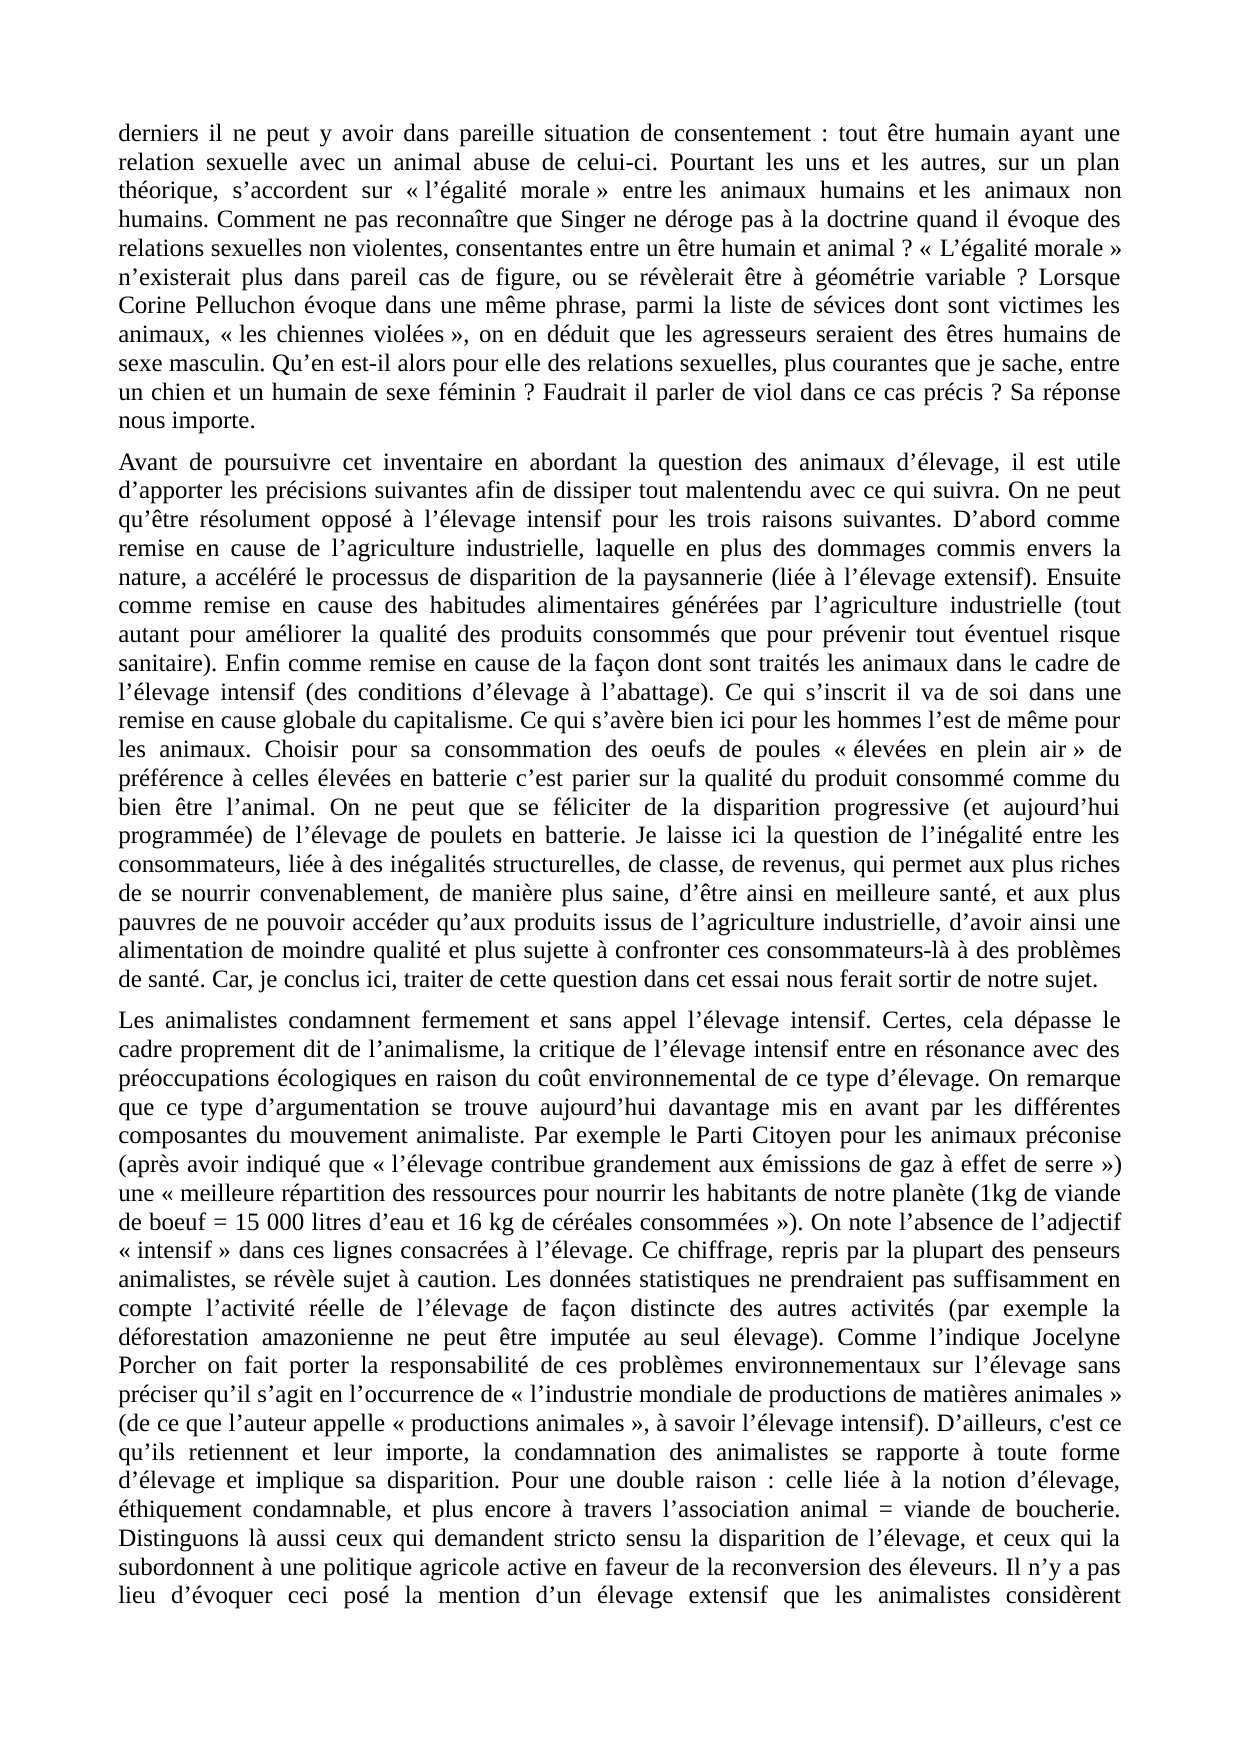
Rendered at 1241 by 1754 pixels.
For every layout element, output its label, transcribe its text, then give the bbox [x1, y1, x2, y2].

text Avant de poursuivre cet inventaire en abordant la question des animaux d’élevage, il est utile d’apporter les précisions suivantes afin de dissiper tout malentendu avec ce qui suivra. On ne peut qu’être résolument opposé à l’élevage intensif pour les trois raisons suivantes. D’abord comme remise en cause de l’agriculture industrielle, laquelle en plus des dommages commis envers la nature, a accéléré le processus de disparition de la paysannerie (liée à l’élevage extensif). Ensuite comme remise en cause des habitudes alimentaires générées par l’agriculture industrielle (tout autant pour améliorer la qualité des produits consommés que pour prévenir tout éventuel risque sanitaire). Enfin comme remise en cause de la façon dont sont traités les animaux dans le cadre de l’élevage intensif (des conditions d’élevage à l’abattage). Ce qui s’inscrit il va de soi dans une remise en cause globale du capitalisme. Ce qui s’avère bien ici pour les hommes l’est de même pour les animaux. Choisir pour sa consommation des oeufs de poules « élevées en plein air » de préférence à celles élevées en batterie c’est parier sur la qualité du produit consommé comme du bien être l’animal. On ne peut que se féliciter de la disparition progressive (et aujourd’hui programmée) de l’élevage de poulets en batterie. Je laisse ici la question de l’inégalité entre les consommateurs, liée à des inégalités structurelles, de classe, de revenus, qui permet aux plus riches de se nourrir convenablement, de manière plus saine, d’être ainsi en meilleure santé, et aux plus pauvres de ne pouvoir accéder qu’aux produits issus de l’agriculture industrielle, d’avoir ainsi une alimentation de moindre qualité et plus sujette à confronter ces consommateurs-là à des problèmes de santé. Car, je conclus ici, traiter de cette question dans cet essai nous ferait sortir de notre sujet. [118, 447, 1122, 993]
text derniers il ne peut y avoir dans pareille situation de consentement : tout être humain ayant une relation sexuelle avec un animal abuse de celui-ci. Pourtant les uns et les autres, sur un plan théorique, s’accordent sur « l’égalité morale » entre les animaux humains et les animaux non humains. Comment ne pas reconnaître que Singer ne déroge pas à la doctrine quand il évoque des relations sexuelles non violentes, consentantes entre un être humain et animal ? « L’égalité morale » n’existerait plus dans pareil cas de figure, ou se révèlerait être à géométrie variable ? Lorsque Corine Pelluchon évoque dans une même phrase, parmi la liste de sévices dont sont victimes les animaux, « les chiennes violées », on en déduit que les agresseurs seraient des êtres humains de sexe masculin. Qu’en est-il alors pour elle des relations sexuelles, plus courantes que je sache, entre un chien et un humain de sexe féminin ? Faudrait il parler de viol dans ce cas précis ? Sa réponse nous importe. [118, 118, 1122, 434]
text Les animalistes condamnent fermement et sans appel l’élevage intensif. Certes, cela dépasse le cadre proprement dit de l’animalisme, la critique de l’élevage intensif entre en résonance avec des préoccupations écologiques en raison du coût environnemental de ce type d’élevage. On remarque que ce type d’argumentation se trouve aujourd’hui davantage mis en avant par les différentes composantes du mouvement animaliste. Par exemple le Parti Citoyen pour les animaux préconise (après avoir indiqué que « l’élevage contribue grandement aux émissions de gaz à effet de serre ») une « meilleure répartition des ressources pour nourrir les habitants de notre planète (1kg de viande de boeuf = 15 000 litres d’eau et 16 kg de céréales consommées »). On note l’absence de l’adjectif « intensif » dans ces lignes consacrées à l’élevage. Ce chiffrage, repris par la plupart des penseurs animalistes, se révèle sujet à caution. Les données statistiques ne prendraient pas suffisamment en compte l’activité réelle de l’élevage de façon distincte des autres activités (par exemple la déforestation amazonienne ne peut être imputée au seul élevage). Comme l’indique Jocelyne Porcher on fait porter la responsabilité de ces problèmes environnementaux sur l’élevage sans préciser qu’il s’agit en l’occurrence de « l’industrie mondiale de productions de matières animales » (de ce que l’auteur appelle « productions animales », à savoir l’élevage intensif). D’ailleurs, c'est ce qu’ils retiennent et leur importe, la condamnation des animalistes se rapporte à toute forme d’élevage et implique sa disparition. Pour une double raison : celle liée à la notion d’élevage, éthiquement condamnable, et plus encore à travers l’association animal = viande de boucherie. Distinguons là aussi ceux qui demandent stricto sensu la disparition de l’élevage, et ceux qui la subordonnent à une politique agricole active en faveur de la reconversion des éleveurs. Il n’y a pas lieu d’évoquer ceci posé la mention d’un élevage extensif que les animalistes considèrent [118, 1006, 1122, 1609]
